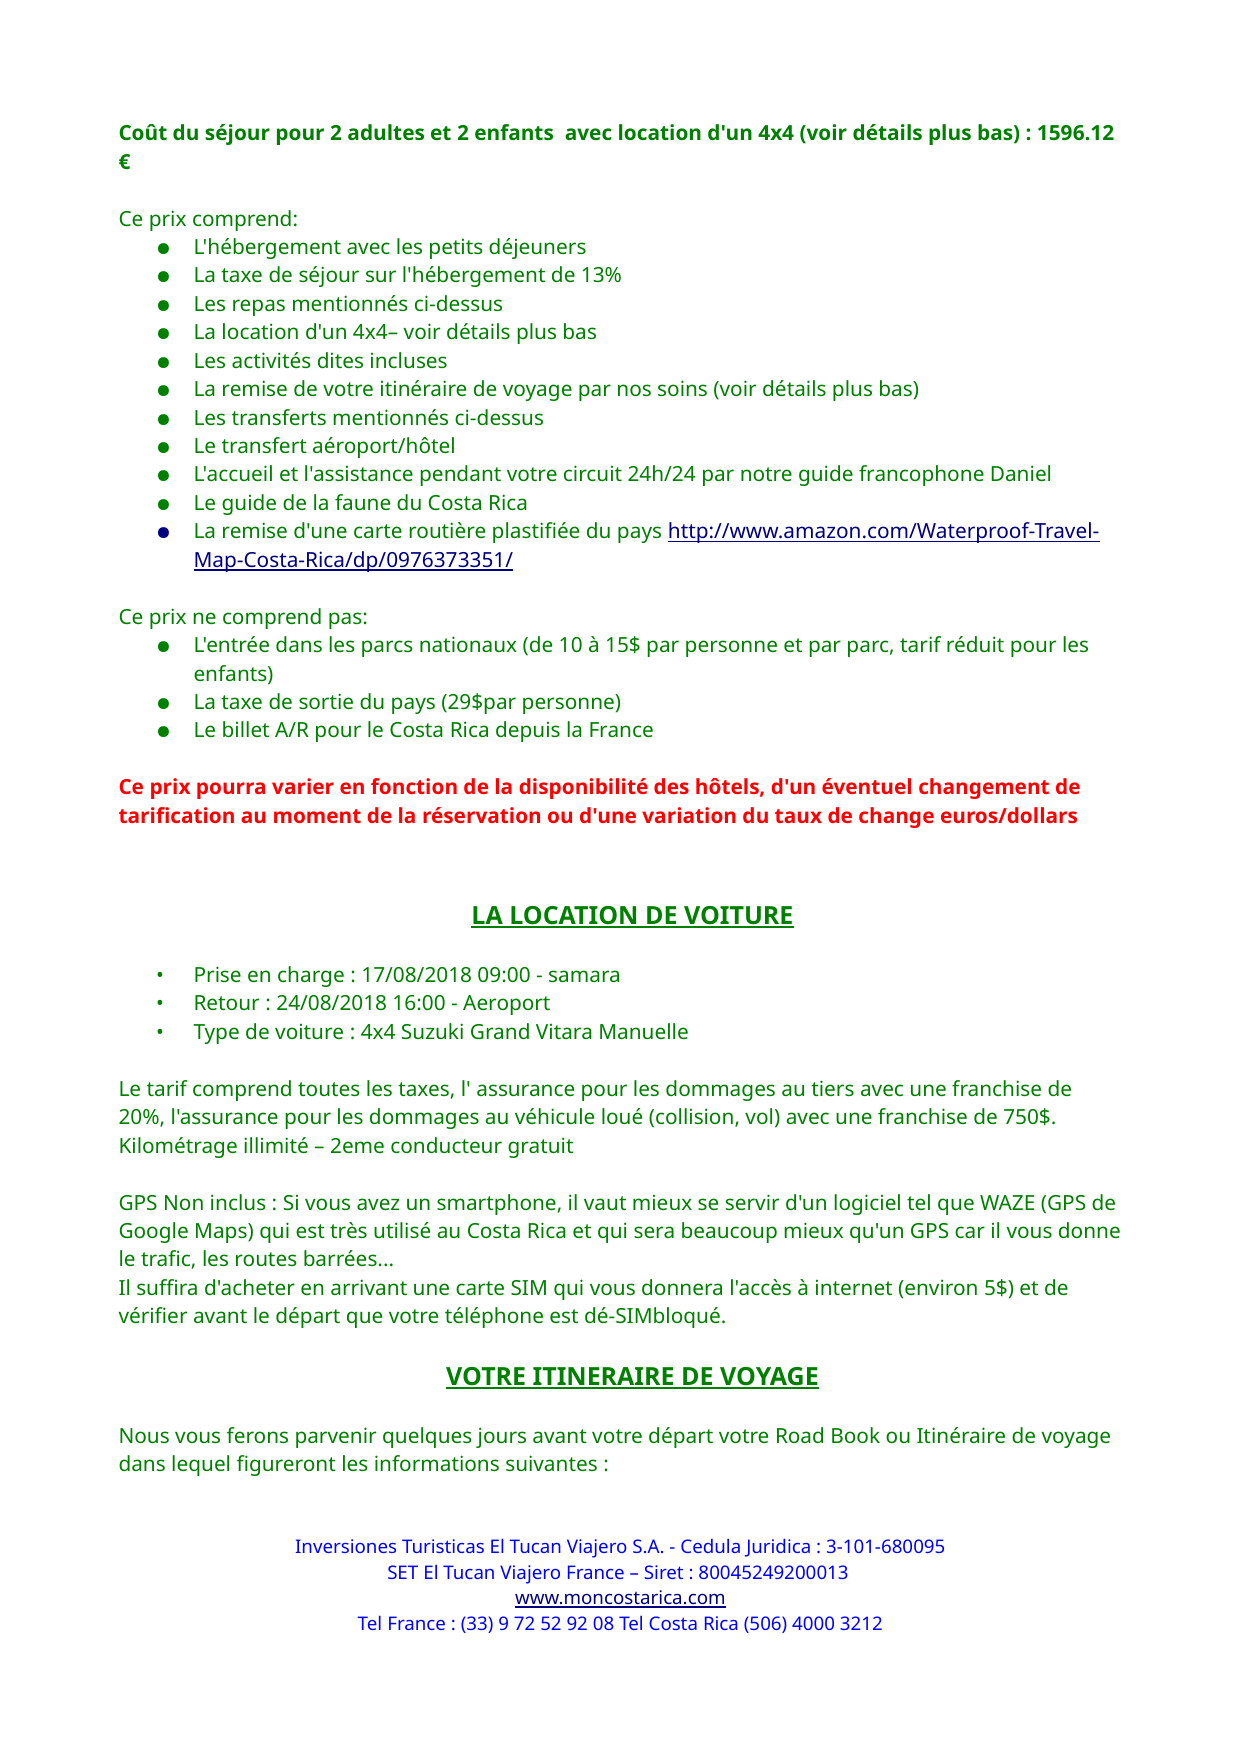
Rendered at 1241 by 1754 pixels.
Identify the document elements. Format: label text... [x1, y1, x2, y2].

list La remise de votre itinéraire de voyage par nos soins (voir détails plus bas) [156, 374, 1122, 403]
list Prise en charge : 17/08/2018 09:00 - samara [156, 960, 1122, 988]
list Les repas mentionnés ci-dessus [156, 289, 1122, 317]
list La location d'un 4x4– voir détails plus bas [156, 317, 1122, 346]
list L'hébergement avec les petits déjeuners [156, 232, 1122, 261]
list La taxe de sortie du pays (29$par personne) [156, 687, 1122, 716]
list Le transfert aéroport/hôtel [156, 431, 1122, 459]
list La remise d'une carte routière plastifiée du pays http://www.amazon.com/Waterproof-Travel-Map-Costa-Rica/dp/0976373351/ [156, 516, 1122, 573]
text Ce prix ne comprend pas: [118, 602, 1122, 630]
text Kilométrage illimité – 2eme conducteur gratuit [118, 1131, 1122, 1159]
text Coût du séjour pour 2 adultes et 2 enfants avec location d'un 4x4 (voir détails plus bas) : 1596.12 € [118, 118, 1122, 175]
text GPS Non inclus : Si vous avez un smartphone, il vaut mieux se servir d'un logiciel tel que WAZE (GPS de Google Maps) qui est très utilisé au Costa Rica et qui sera beaucoup mieux qu'un GPS car il vous donne le trafic, les routes barrées... Il suffira d'acheter en arrivant une carte SIM qui vous donnera l'accès à internet (environ 5$) et de vérifier avant le départ que votre téléphone est dé-SIMbloqué. [118, 1188, 1122, 1330]
text Ce prix comprend: [118, 204, 1122, 232]
text VOTRE ITINERAIRE DE VOYAGE [118, 1358, 1146, 1392]
text LA LOCATION DE VOITURE [118, 897, 1146, 931]
list Le guide de la faune du Costa Rica [156, 488, 1122, 516]
list L'accueil et l'assistance pendant votre circuit 24h/24 par notre guide francophone Daniel [156, 459, 1122, 488]
text Nous vous ferons parvenir quelques jours avant votre départ votre Road Book ou Itinéraire de voyage dans lequel figureront les informations suivantes : [118, 1421, 1146, 1478]
list Retour : 24/08/2018 16:00 - Aeroport [156, 988, 1122, 1017]
list La taxe de séjour sur l'hébergement de 13% [156, 261, 1122, 289]
list Type de voiture : 4x4 Suzuki Grand Vitara Manuelle [156, 1017, 1122, 1045]
list Les transferts mentionnés ci-dessus [156, 403, 1122, 431]
list Les activités dites incluses [156, 346, 1122, 374]
list Le billet A/R pour le Costa Rica depuis la France [156, 716, 1122, 744]
text Le tarif comprend toutes les taxes, l' assurance pour les dommages au tiers avec une franchise de 20%, l'assurance pour les dommages au véhicule loué (collision, vol) avec une franchise de 750$. [118, 1074, 1122, 1131]
list L'entrée dans les parcs nationaux (de 10 à 15$ par personne et par parc, tarif réduit pour les enfants) [156, 630, 1122, 687]
text Ce prix pourra varier en fonction de la disponibilité des hôtels, d'un éventuel changement de tarification au moment de la réservation ou d'une variation du taux de change euros/dollars [118, 772, 1122, 829]
